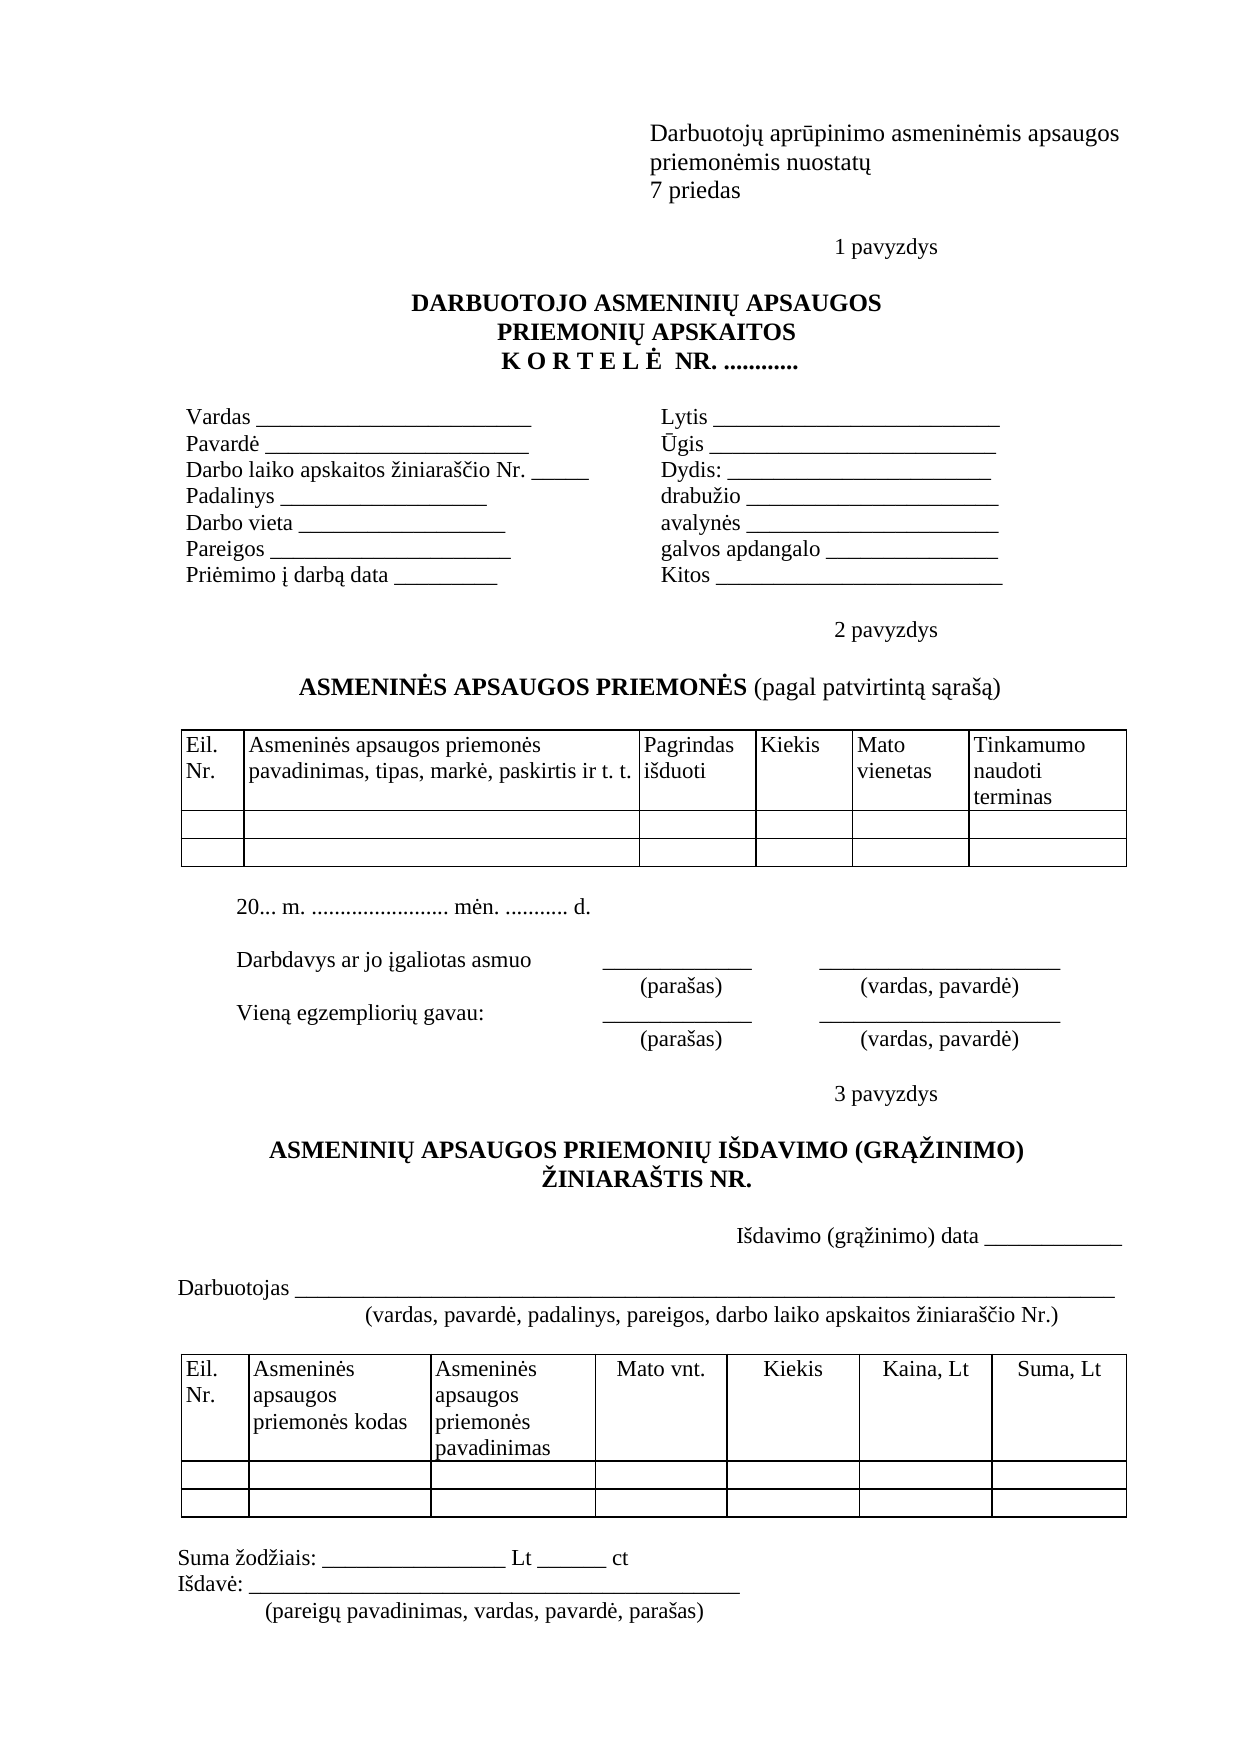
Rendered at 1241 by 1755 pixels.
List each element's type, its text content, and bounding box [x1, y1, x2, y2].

table_header Mato vienetas [853, 731, 968, 810]
table_header Kaina, Lt [860, 1355, 991, 1460]
text Vieną egzempliorių gavau: _____________ _____________________ [177, 999, 1122, 1025]
table_cell [1122, 839, 1126, 866]
table_header Asmeninės apsaugos priemonės kodas [250, 1355, 430, 1460]
text 3 pavyzdys [649, 1080, 1122, 1107]
text Suma žodžiais: ________________ Lt ______ ct [177, 1544, 1122, 1571]
table_header Mato vnt. [596, 1355, 726, 1460]
table_cell [640, 839, 644, 866]
text 2 pavyzdys [649, 616, 1122, 643]
table_cell [635, 811, 639, 838]
text 20... m. ........................ mėn. ........... d. [177, 893, 1122, 920]
table_cell [182, 1462, 186, 1488]
table_cell [635, 839, 639, 866]
text Išdavė: [177, 1571, 1122, 1597]
text Išdavimo (grąžinimo) data ____________ [177, 1222, 1122, 1248]
table_header Asmeninės apsaugos priemonės pavadinimas, tipas, markė, paskirtis ir t. t. [245, 731, 639, 810]
text (pareigų pavadinimas, vardas, pavardė, parašas) [265, 1597, 1122, 1623]
table_cell [182, 811, 186, 838]
text (parašas) (vardas, pavardė) [177, 1025, 1122, 1052]
table_header Kiekis [757, 731, 852, 810]
table_cell [1122, 1490, 1126, 1516]
table_cell [848, 811, 852, 838]
table_cell [853, 811, 857, 838]
table_header Kiekis [728, 1355, 859, 1460]
table_cell [182, 1490, 186, 1516]
table_header Eil. Nr. [182, 731, 243, 810]
table_cell [182, 839, 186, 866]
text 7 priedas [649, 176, 1122, 204]
text Darbdavys ar jo įgaliotas asmuo _____________ _____________________ [177, 946, 1122, 972]
table_cell [1122, 811, 1126, 838]
text Darbuotojas [177, 1274, 1122, 1301]
text 1 pavyzdys [649, 233, 1122, 259]
text Darbuotojų aprūpinimo asmeninėmis apsaugos priemonėmis nuostatų [649, 118, 1122, 176]
text (parašas) (vardas, pavardė) [177, 972, 1122, 999]
table_header Eil. Nr. [182, 1355, 248, 1460]
table_cell [244, 1462, 248, 1488]
text ASMENINIŲ APSAUGOS PRIEMONIŲ IŠDAVIMO (GRĄŽINIMO) ŽINIARAŠTIS NR. [177, 1135, 1122, 1193]
text (vardas, pavardė, padalinys, pareigos, darbo laiko apskaitos žiniaraščio Nr.) [177, 1301, 1122, 1327]
table_cell [640, 811, 644, 838]
table_cell [853, 839, 857, 866]
table_cell [855, 1490, 859, 1516]
table_cell [1122, 1462, 1126, 1488]
table_cell [244, 1490, 248, 1516]
table_cell [591, 1490, 595, 1516]
table_cell [855, 1462, 859, 1488]
text DARBUOTOJO ASMENINIŲ APSAUGOS PRIEMONIŲ APSKAITOS KORTELĖ NR. ............ [177, 288, 1122, 374]
table_cell [591, 1462, 595, 1488]
table_header Suma, Lt [993, 1355, 1126, 1460]
table_header Pagrindas išduoti [640, 731, 755, 810]
text ASMENINĖS APSAUGOS PRIEMONĖS (pagal patvirtintą sąrašą) [177, 672, 1122, 700]
table_cell [848, 839, 852, 866]
